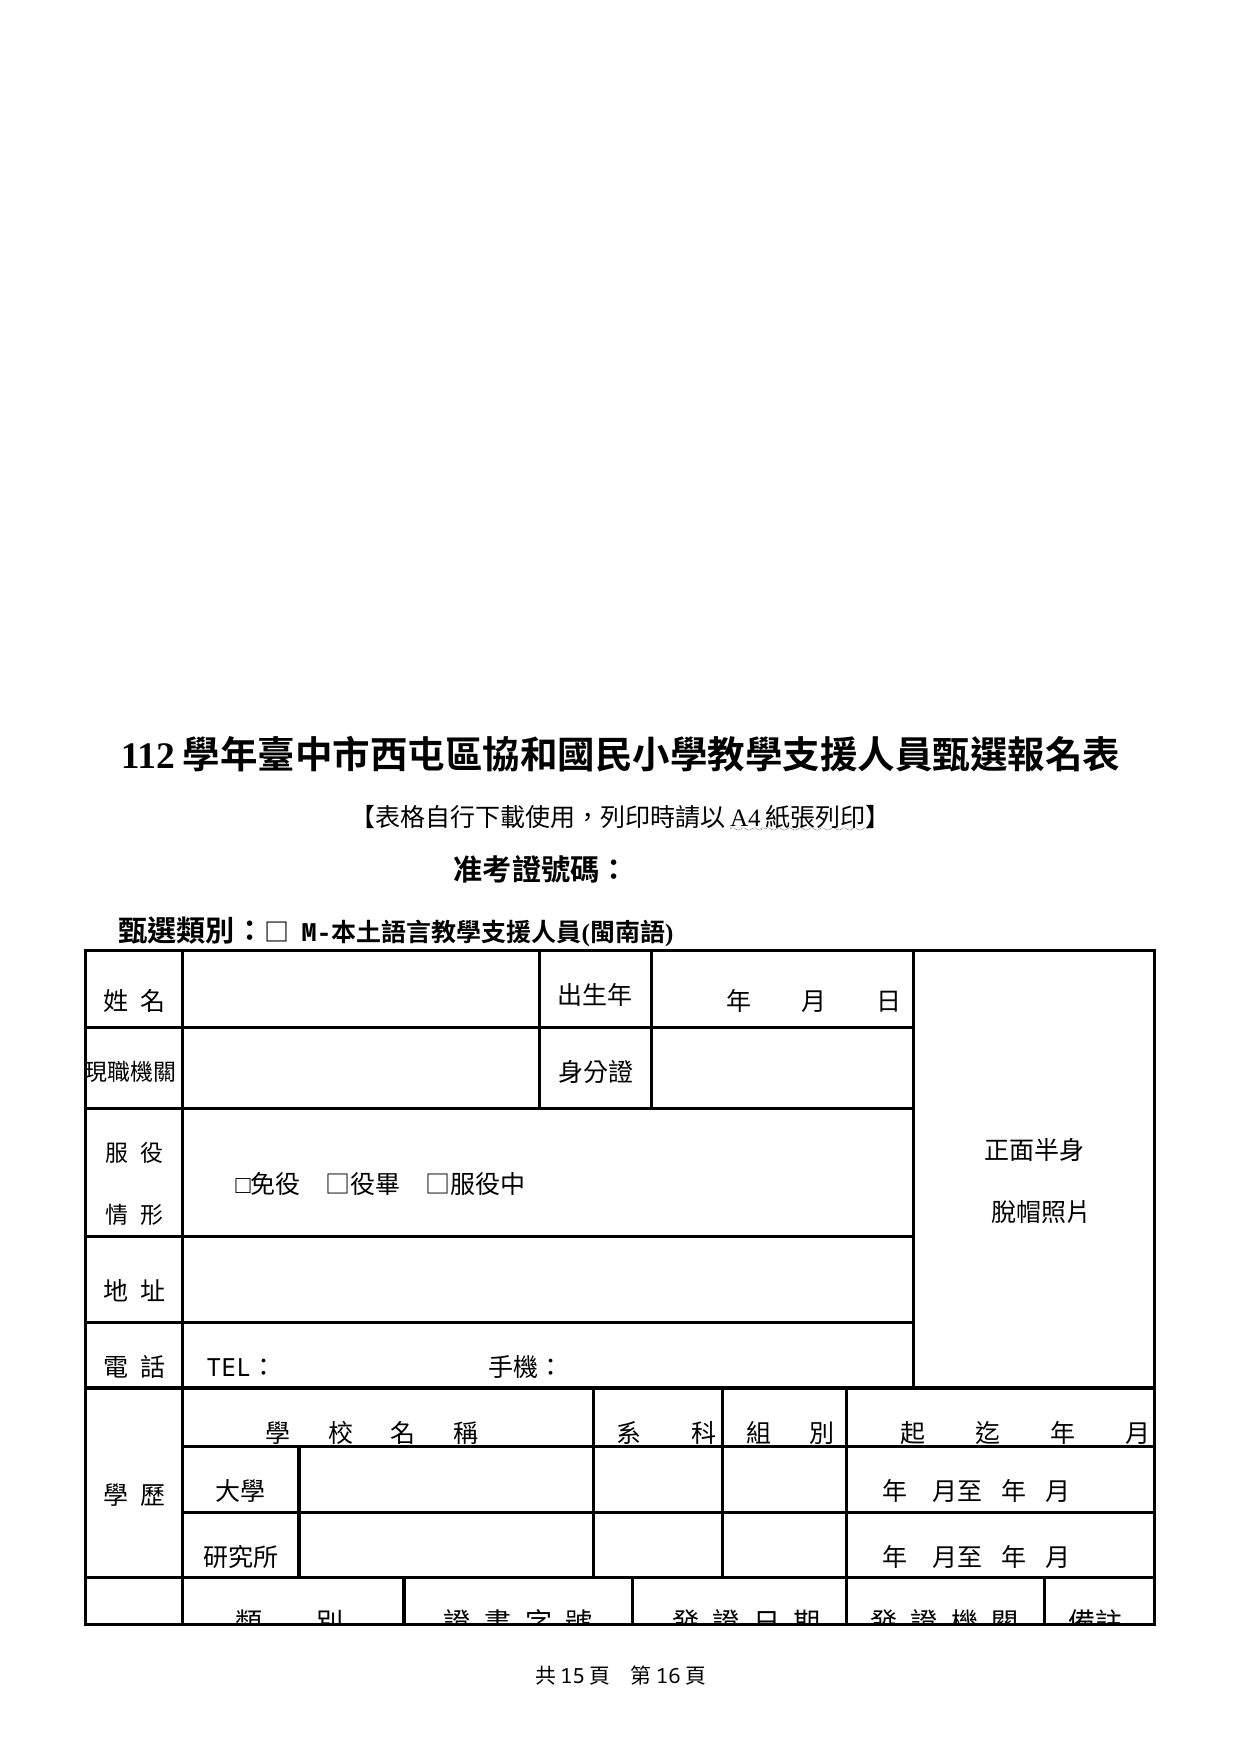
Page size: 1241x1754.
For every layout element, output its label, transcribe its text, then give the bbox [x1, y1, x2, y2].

table_cell 起 迄 年 月 [848, 1390, 1153, 1445]
table_header 出生年月 日 [541, 952, 650, 1026]
table_cell 地 址 [87, 1238, 181, 1321]
table_cell [184, 1029, 538, 1107]
table_cell [653, 1029, 912, 1107]
table_cell 發 證 日 期 [634, 1579, 845, 1623]
table_cell 備註 [1046, 1579, 1153, 1623]
table_cell 身分證字 號 [541, 1029, 650, 1107]
table_cell [301, 1514, 592, 1576]
table_cell 證 書 字 號 [406, 1579, 631, 1623]
table_cell [184, 1238, 912, 1321]
table_cell TEL： 手機： [184, 1324, 912, 1386]
table_cell 年 月至 年 月 [848, 1448, 1153, 1511]
table_cell 年 月至 年 月 [848, 1514, 1153, 1576]
table_cell 研究所 [184, 1514, 297, 1576]
table_cell 現職機關 學 校 [87, 1029, 181, 1107]
table_header [184, 952, 538, 1026]
table_cell [724, 1448, 845, 1511]
text 准考證號碼： [118, 853, 1122, 887]
table_cell 類 別 [184, 1579, 402, 1623]
table_cell 組 別 [724, 1390, 845, 1445]
table_cell 系 科 [595, 1390, 721, 1445]
table_cell [724, 1514, 845, 1576]
table_cell [87, 1579, 181, 1623]
table_header 姓 名 [87, 952, 181, 1026]
table_cell [301, 1448, 592, 1511]
table_header 年 月 日 [653, 952, 912, 1026]
table_cell 學 校 名 稱 [184, 1390, 592, 1445]
text 112學年臺中市西屯區協和國民小學教學支援人員甄選報名表 [118, 711, 1122, 773]
table_cell [595, 1448, 721, 1511]
table_cell 發 證 機 關 [848, 1579, 1043, 1623]
table_header 正面半身 脫帽照片 [915, 952, 1153, 1386]
table_cell 服 役 情 形 [87, 1110, 181, 1235]
table_cell 大學 [184, 1448, 297, 1511]
text 甄選類別：□ M-本土語言教學支援人員(閩南語) [118, 887, 1122, 949]
text 【表格自行下載使用，列印時請以A4紙張列印】 [118, 773, 1122, 836]
table_cell □免役 □役畢 □服役中 [184, 1110, 912, 1235]
table_cell 電 話 [87, 1324, 181, 1386]
table_cell 學 歷 [87, 1390, 181, 1576]
table_cell [595, 1514, 721, 1576]
